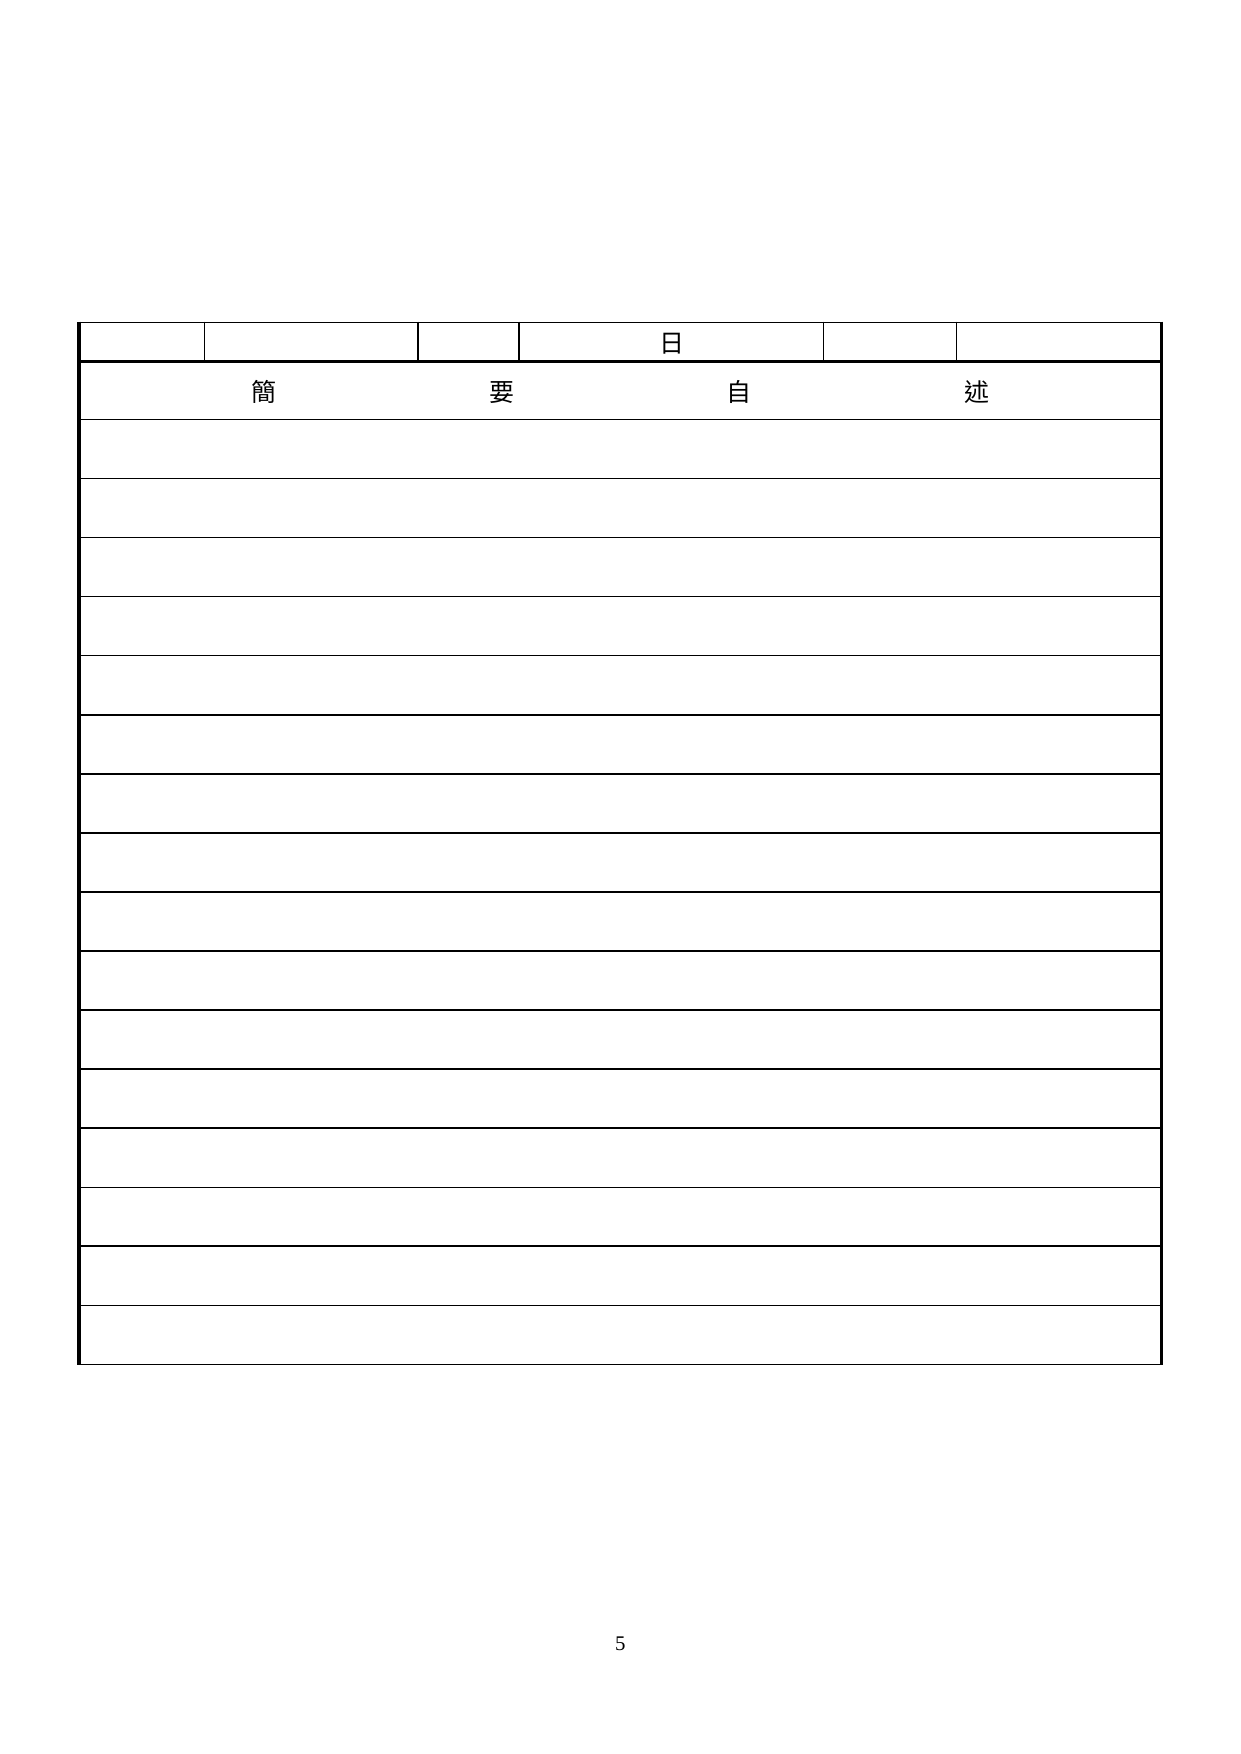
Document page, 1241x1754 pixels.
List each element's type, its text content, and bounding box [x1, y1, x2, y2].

table_cell 簡 要 自 述 [81, 363, 1160, 418]
table_cell [81, 952, 1160, 1009]
table_cell [81, 1247, 1160, 1304]
table_cell [81, 420, 1160, 478]
table_cell [957, 323, 1160, 359]
table_cell [81, 716, 1160, 773]
table_cell [81, 538, 1160, 596]
table_cell [81, 775, 1160, 832]
table_cell 日 [520, 323, 823, 359]
table_cell [419, 323, 518, 359]
table_cell [81, 597, 1160, 655]
table_cell [81, 1306, 1160, 1363]
table_cell [81, 1188, 1160, 1245]
table_cell [81, 1070, 1160, 1127]
table_cell [81, 834, 1160, 891]
table_cell [81, 479, 1160, 537]
table_cell [81, 656, 1160, 714]
table_cell [81, 323, 204, 359]
table_cell [81, 893, 1160, 950]
table_cell [81, 1129, 1160, 1186]
table_cell [205, 323, 417, 359]
table_cell [824, 323, 956, 359]
table_cell [81, 1011, 1160, 1068]
